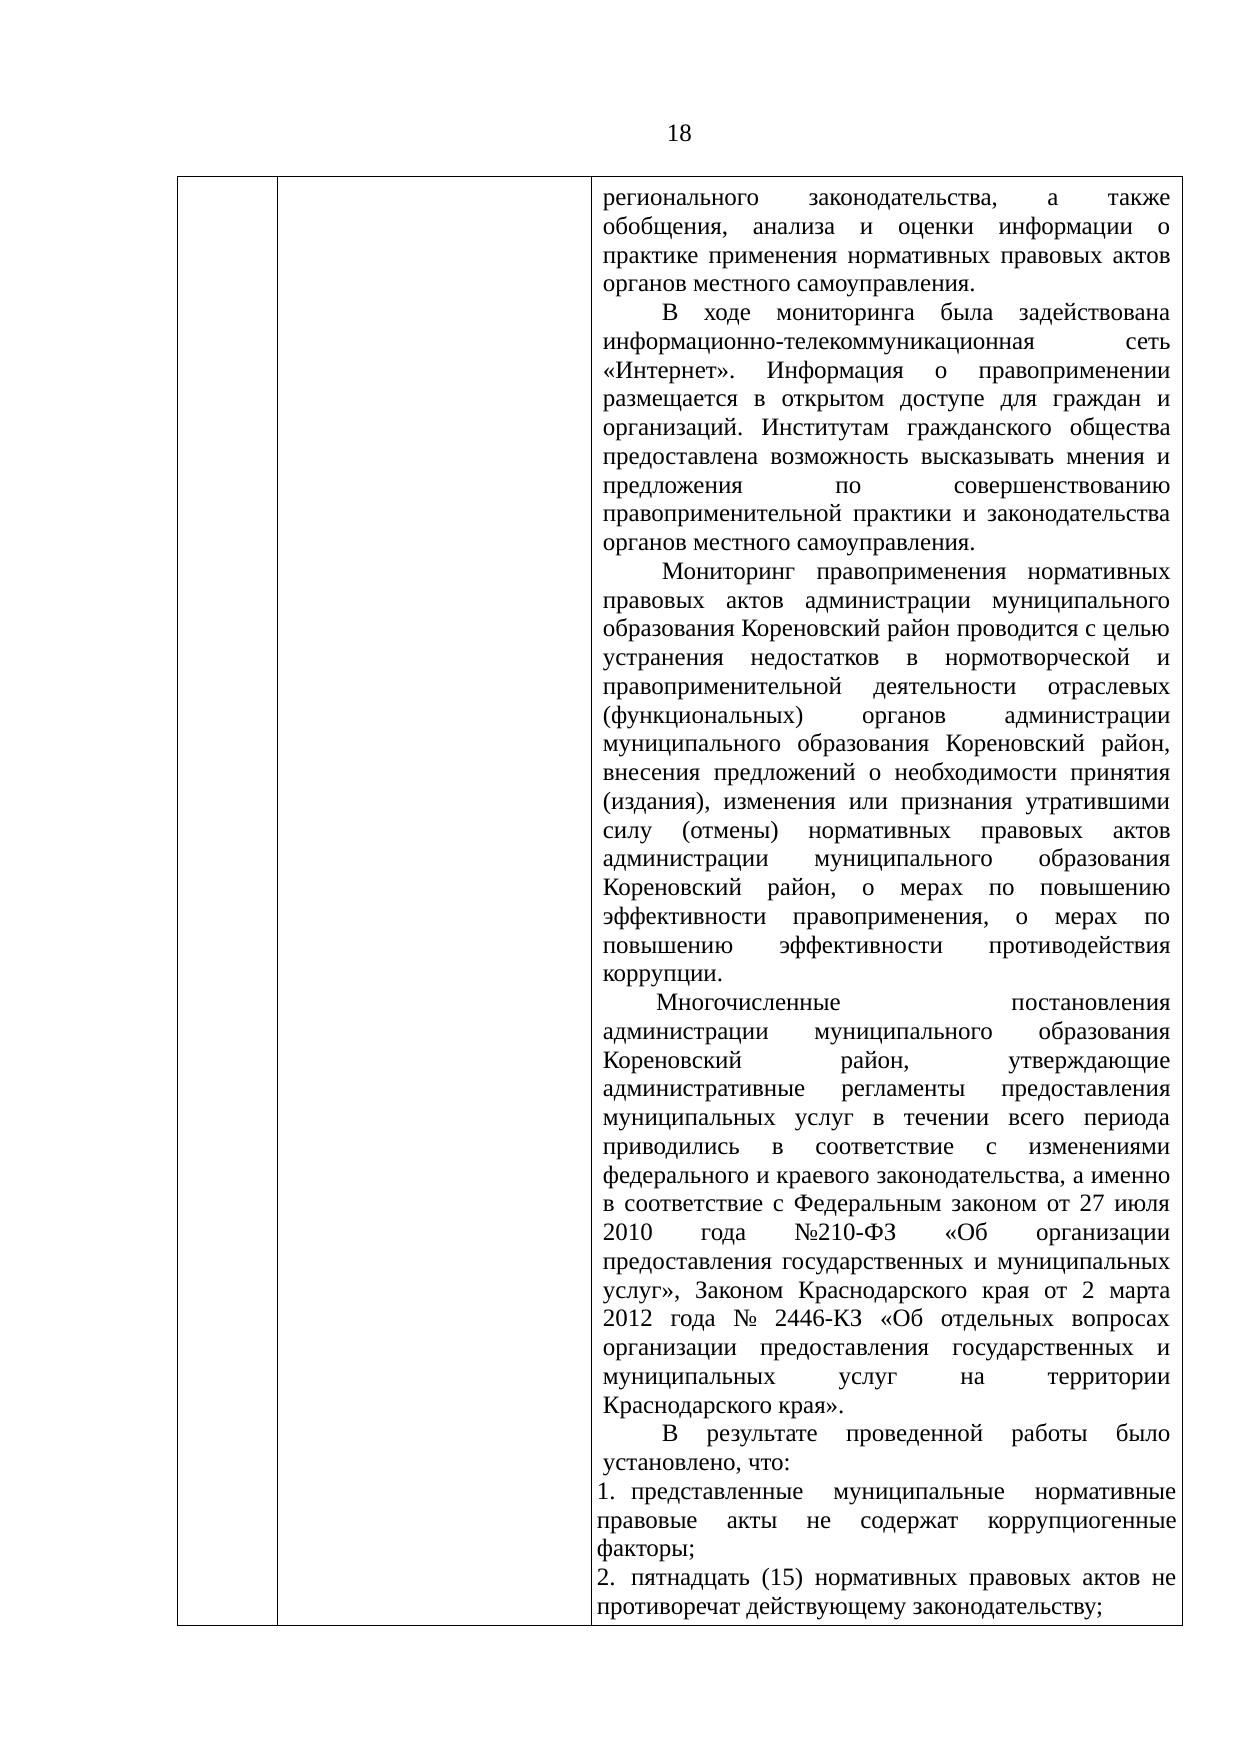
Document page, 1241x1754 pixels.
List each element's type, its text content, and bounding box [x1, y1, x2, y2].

table_cell [278, 177, 591, 1625]
table_cell [178, 177, 277, 1625]
table_cell В целях реализации Указа Президента Российской Федерации от 20 мая 2011 года №657 в администрации МО Кореновский район и поселениях приняты постановления "Об утверждении порядка проведения мониторинга правоприменения муниципальных нормативных правовых актов"; приняты постановления "Об утверждении Плана мониторинга правоприменения нормативных муниципальных правовых актов". В соответствии с пунктами 8 и 9 Методики осуществления мониторинга правоприменения в Российской Федерации, утвержденной постановлением Правительства Российской Федерации от 19 августа 2011 года №694, а также Методики проведения антикоррупционной экспертизы нормативных правовых актов и проектов нормативных правовых актов, утвержденной Постановлением Правительства Российской Федерации "Об антикоррупционной экспертизе нормативных правовых актов и проектов нормативных правовых актов". Так, постановлением администрации муниципального образования Кореновский район от 27 декабря 2023 года № 2387 «Об утверждении плана мониторинга правоприменения муниципальных правовых актов администрации муниципального образования Кореновский район на 2024 год» утвержден План мониторинга правоприменения муниципальных правовых актов администрации муниципального образования Кореновский район на 2024 год. Мониторинг правоприменения проводился отделом по профилактике коррупционных правонарушений администрации муниципального образования Кореновский район. Результаты мониторинга правоприменения формировались с учетом информации о вступивших в законную силу изменений федерального, регионального законодательства, а также обобщения, анализа и оценки информации о практике применения нормативных правовых актов органов местного самоуправления. В ходе мониторинга была задействована информационно-телекоммуникационная сеть «Интернет». Информация о правоприменении размещается в открытом доступе для граждан и организаций. Институтам гражданского общества предоставлена возможность высказывать мнения и предложения по совершенствованию правоприменительной практики и законодательства органов местного самоуправления. Мониторинг правоприменения нормативных правовых актов администрации муниципального образования Кореновский район проводится с целью устранения недостатков в нормотворческой и правоприменительной деятельности отраслевых (функциональных) органов администрации муниципального образования Кореновский район, внесения предложений о необходимости принятия (издания), изменения или признания утратившими силу (отмены) нормативных правовых актов администрации муниципального образования Кореновский район, о мерах по повышению эффективности правоприменения, о мерах по повышению эффективности противодействия коррупции. Многочисленные постановления администрации муниципального образования Кореновский район, утверждающие административные регламенты предоставления муниципальных услуг в течении всего периода приводились в соответствие с изменениями федерального и краевого законодательства, а именно в соответствие с Федеральным законом от 27 июля 2010 года №210-ФЗ «Об организации предоставления государственных и муниципальных услуг», Законом Краснодарского края от 2 марта 2012 года № 2446-КЗ «Об отдельных вопросах организации предоставления государственных и муниципальных услуг на территории Краснодарского края». В результате проведенной работы было установлено, что: представленные муниципальные нормативные правовые акты не содержат коррупциогенные факторы; пятнадцать (15) нормативных правовых актов не противоречат действующему законодательству; в шести (6) нормативных правовых актах выявлены противоречия действующему законодательству, необходимо внесение изменений; четыре (4) нормативных правовых акта требуют признания утратившими силу. В целях повышения эффективности правоприменения и противодействия коррупции необходимо регулярное проведение анализа изменений действующего законодательства Российской Федерации, разработка и своевременное внесение изменений в муниципальные нормативные правовые акты, рассмотрение вопросов правоприменительной практики по результатам вступивших в законную силу решений судов о признании недействительными ненормативных правовых актов, незаконными решений и действий (бездействий) администрации. [592, 177, 1182, 1625]
